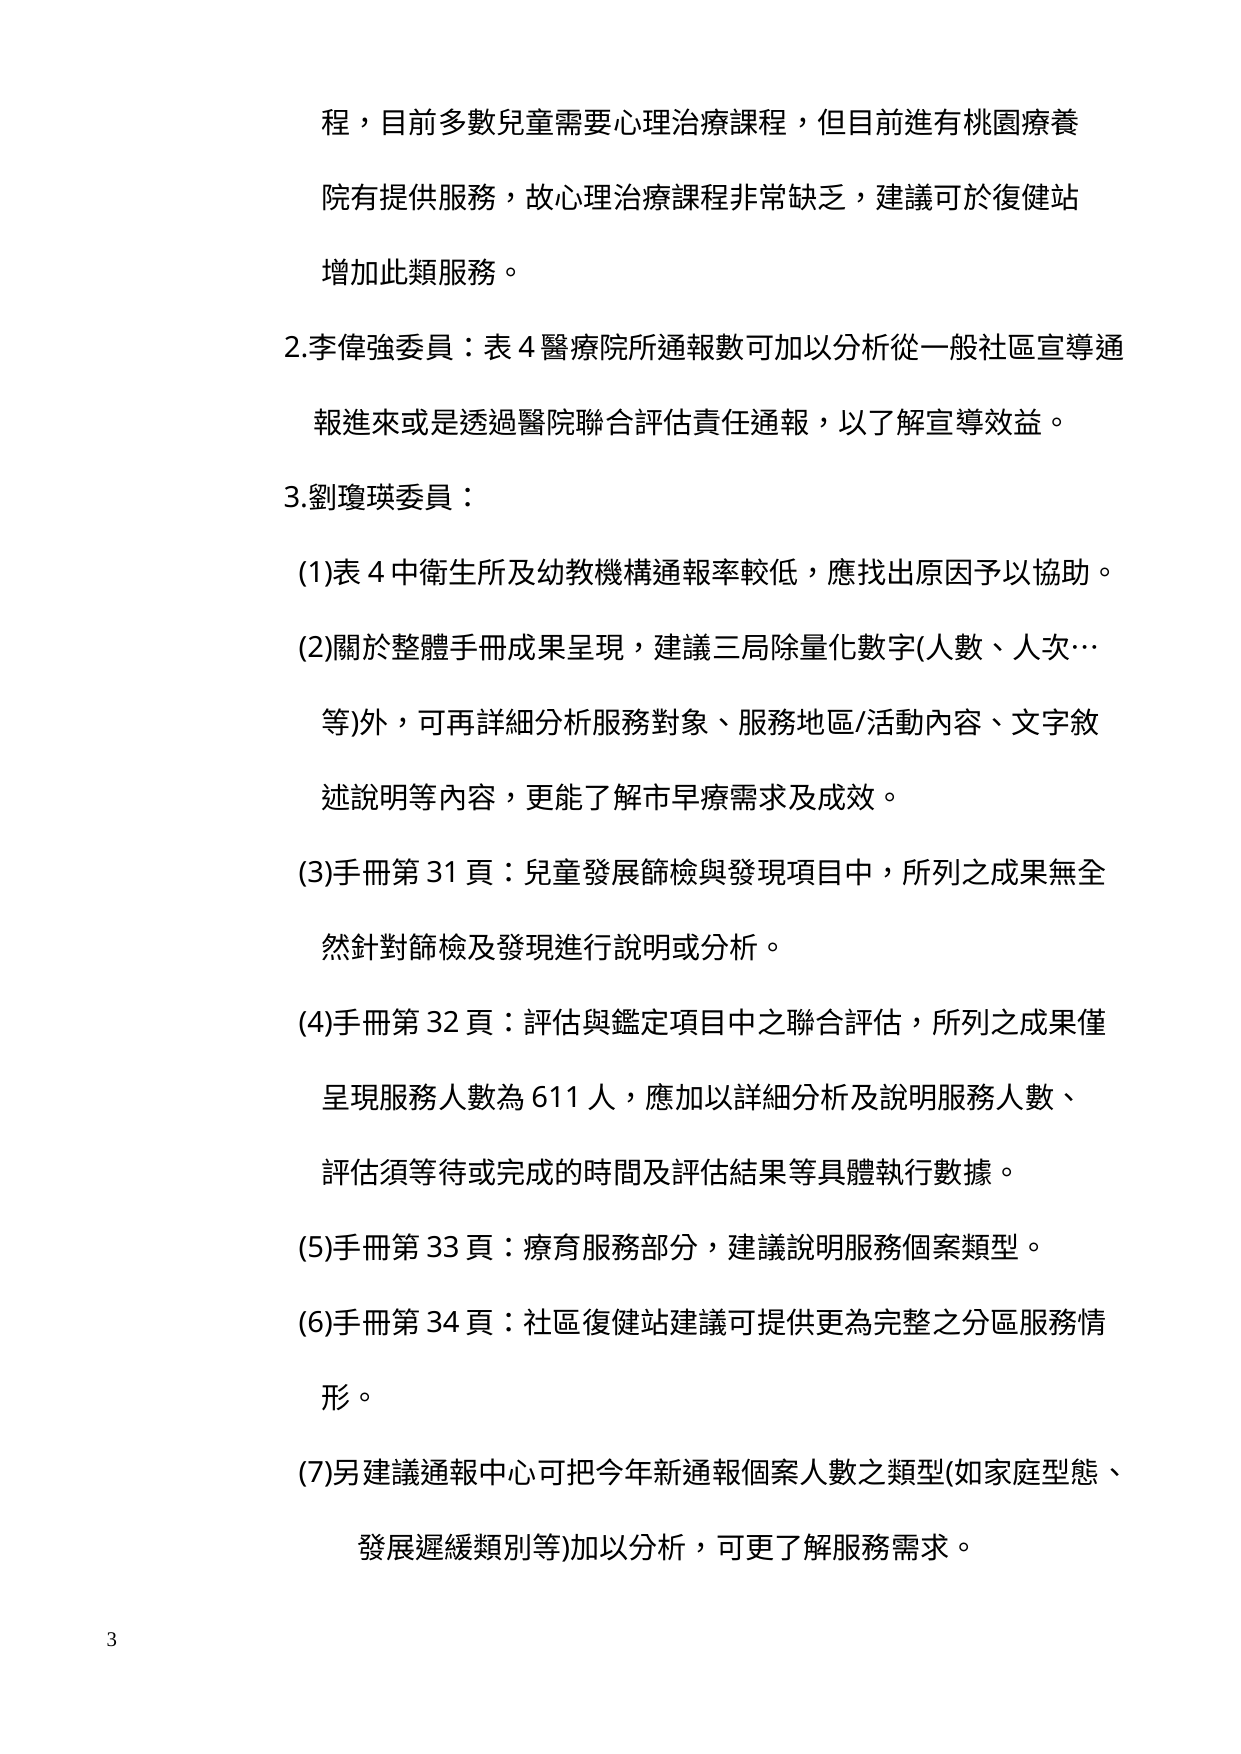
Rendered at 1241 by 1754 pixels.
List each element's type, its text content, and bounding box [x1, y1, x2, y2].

text (4)手冊第32頁：評估與鑑定項目中之聯合評估，所列之成果僅 呈現服務人數為611人，應加以詳細分析及說明服務人數、 評估須等待或完成的時間及評估結果等具體執行數據。 [283, 977, 1134, 1202]
text (6)手冊第34頁：社區復健站建議可提供更為完整之分區服務情 形。 [283, 1277, 1134, 1427]
text 增加此類服務。 [283, 227, 1134, 302]
text 2.李偉強委員：表4醫療院所通報數可加以分析從一般社區宣導通報進來或是透過醫院聯合評估責任通報，以了解宣導效益。 [284, 302, 1134, 452]
text 3.劉瓊瑛委員： [283, 452, 1134, 527]
text (5)手冊第33頁：療育服務部分，建議說明服務個案類型。 [283, 1202, 1134, 1277]
text (3)手冊第31頁：兒童發展篩檢與發現項目中，所列之成果無全 然針對篩檢及發現進行說明或分析。 [283, 827, 1134, 977]
text 程，目前多數兒童需要心理治療課程，但目前進有桃園療養 [283, 77, 1134, 152]
text 院有提供服務，故心理治療課程非常缺乏，建議可於復健站 [283, 152, 1134, 227]
text (2)關於整體手冊成果呈現，建議三局除量化數字(人數、人次… 等)外，可再詳細分析服務對象、服務地區/活動內容、文字敘 述說明等內容，更能了解市早療需求及成效。 [283, 602, 1154, 827]
text (7)另建議通報中心可把今年新通報個案人數之類型(如家庭型態、發展遲緩類別等)加以分析，可更了解服務需求。 [283, 1427, 1134, 1577]
text (1)表4中衛生所及幼教機構通報率較低，應找出原因予以協助。 [283, 527, 1154, 602]
